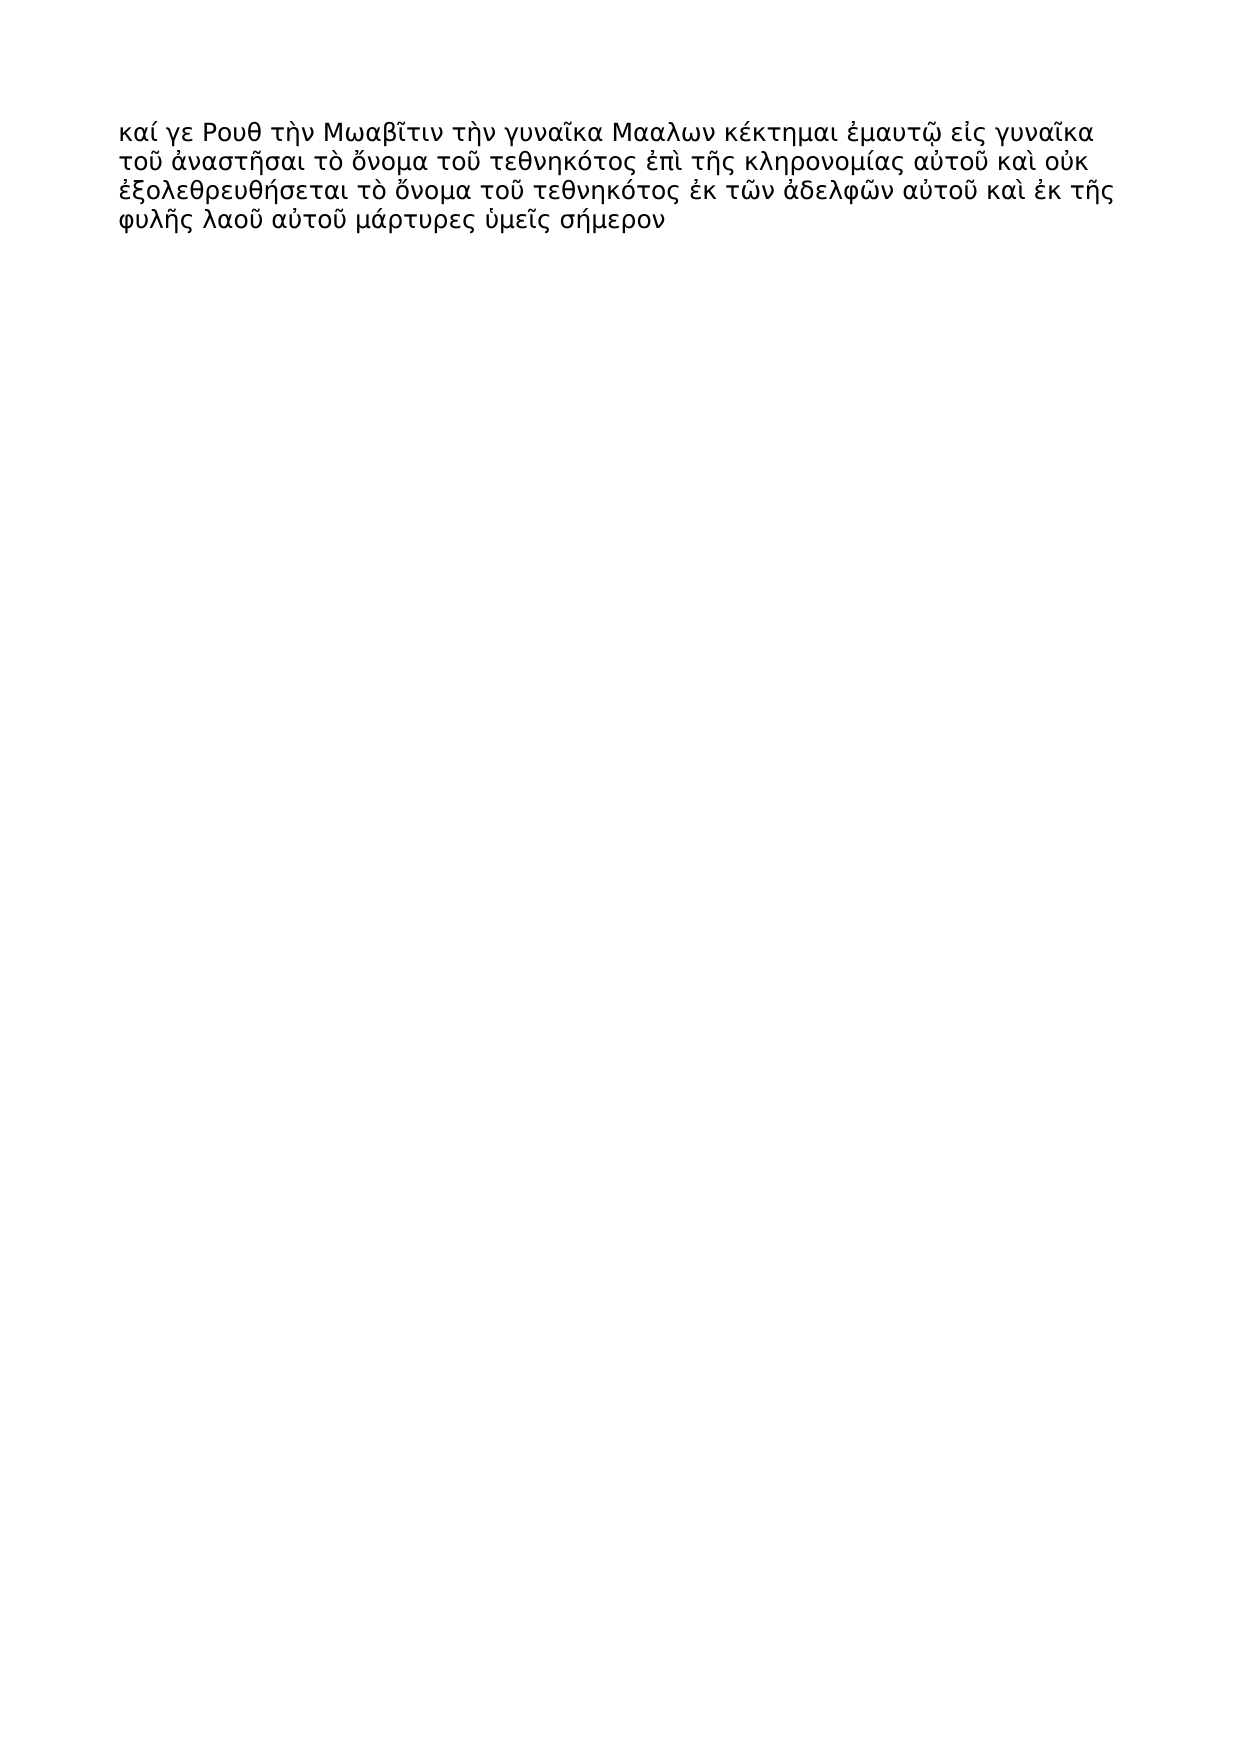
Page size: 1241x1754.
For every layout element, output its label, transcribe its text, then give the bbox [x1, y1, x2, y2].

text καί γε Ρουθ τὴν Μωαβῖτιν τὴν γυναῖκα Μααλων κέκτημαι ἐμαυτῷ εἰς γυναῖκα τοῦ ἀναστῆσαι τὸ ὄνομα τοῦ τεθνηκότος ἐπὶ τῆς κληρονομίας αὐτοῦ καὶ οὐκ ἐξολεθρευθήσεται τὸ ὄνομα τοῦ τεθνηκότος ἐκ τῶν ἀδελφῶν αὐτοῦ καὶ ἐκ τῆς φυλῆς λαοῦ αὐτοῦ μάρτυρες ὑμεῖς σήμερον [118, 118, 1122, 235]
